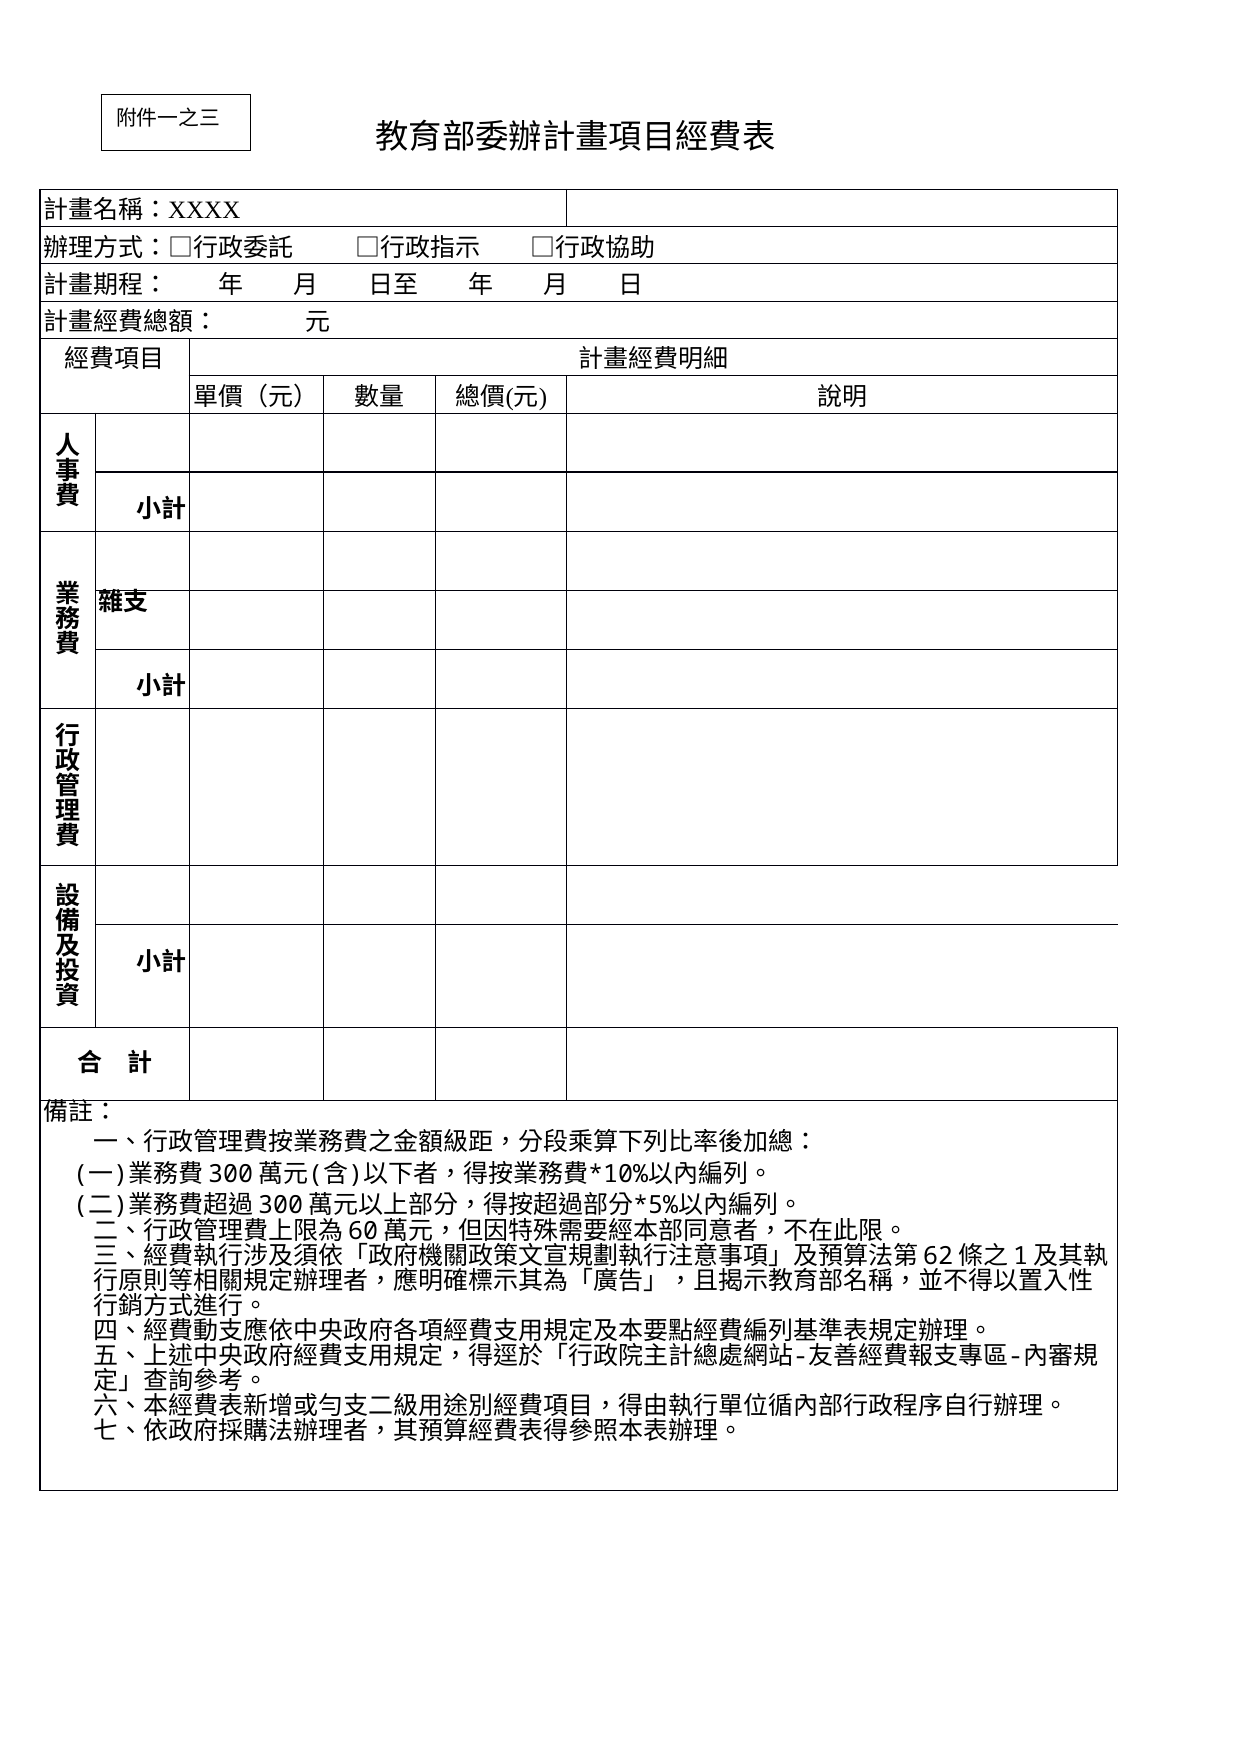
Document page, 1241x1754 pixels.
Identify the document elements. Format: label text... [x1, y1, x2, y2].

table_cell 計畫經費總額： 元 [41, 302, 1117, 338]
table_cell 計畫期程： 年 月 日至 年 月 日 [41, 264, 1117, 301]
table_cell [436, 1028, 566, 1100]
table_cell [1118, 122, 1200, 155]
table_cell [324, 532, 435, 589]
table_cell [436, 532, 566, 589]
table_cell [324, 709, 435, 865]
table_cell 雜支 [96, 591, 189, 649]
table_header [189, 89, 211, 94]
table_cell 說明 [567, 376, 1117, 412]
table_cell [1118, 531, 1200, 589]
table_cell [1118, 865, 1200, 924]
table_cell [567, 414, 1117, 471]
table_cell [1118, 590, 1200, 649]
table_cell [40, 122, 96, 155]
table_cell [190, 866, 323, 924]
table_cell [324, 473, 435, 531]
table_cell [567, 532, 1117, 589]
table_cell [324, 591, 435, 649]
table_cell [436, 709, 566, 865]
table_cell 教育部委辦計畫項目經費表 [211, 122, 923, 155]
table_cell [96, 532, 189, 589]
table_cell [1118, 1027, 1200, 1100]
table_cell [189, 151, 211, 155]
table_cell [338, 155, 463, 189]
table_cell 小計 [96, 925, 189, 1027]
table_cell [436, 866, 566, 924]
table_header [1118, 89, 1200, 122]
table_cell [324, 414, 435, 471]
table_cell [324, 866, 435, 924]
table_cell [40, 155, 96, 189]
table_cell [567, 591, 1117, 649]
table_cell 行 政 管 理 費 [41, 709, 95, 865]
table_cell [324, 925, 435, 1027]
table_cell [1118, 1100, 1200, 1243]
table_cell [1073, 122, 1118, 155]
table_cell [436, 650, 566, 708]
table_cell 辦理方式：□行政委託 □行政指示 □行政協助 [41, 227, 1117, 263]
table_cell 計畫經費明細 [190, 339, 1117, 375]
table_cell [1118, 708, 1200, 865]
table_cell [96, 414, 189, 471]
table_cell [324, 650, 435, 708]
table_cell [1118, 649, 1200, 708]
table_cell [190, 473, 323, 531]
table_header [102, 95, 250, 150]
table_cell [96, 122, 189, 155]
table_cell 人 事 費 [41, 414, 95, 531]
table_header [40, 89, 96, 122]
table_cell [567, 190, 1117, 226]
table_cell 經費項目 [41, 339, 189, 412]
table_cell [436, 925, 566, 1027]
table_cell [567, 866, 1118, 924]
table_cell [190, 1028, 323, 1100]
table_cell [923, 122, 1073, 155]
table_cell [1118, 189, 1200, 226]
table_cell 小計 [96, 473, 189, 531]
table_header [1073, 89, 1118, 122]
table_cell [1118, 375, 1200, 412]
table_cell 單價（元） [190, 376, 323, 412]
table_cell 設 備 及 投 資 [41, 866, 95, 1027]
table_cell [1118, 413, 1200, 471]
table_cell [1118, 338, 1200, 375]
table_cell [190, 650, 323, 708]
table_cell [567, 1028, 1117, 1100]
table_cell [189, 155, 211, 189]
table_cell [324, 1028, 435, 1100]
table_cell 合 計 [41, 1028, 189, 1100]
table_cell [96, 709, 189, 865]
table_cell [669, 155, 1200, 189]
table_cell [323, 155, 338, 189]
table_cell [190, 414, 323, 471]
table_cell [567, 709, 1117, 865]
table_cell [190, 532, 323, 589]
table_header [463, 89, 669, 122]
table_cell [1118, 301, 1200, 338]
table_cell [1118, 1243, 1200, 1490]
table_cell [96, 866, 189, 924]
table_cell [1118, 471, 1200, 531]
table_cell [436, 414, 566, 471]
table_cell [436, 473, 566, 531]
table_cell 總價(元) [436, 376, 566, 412]
table_header [669, 89, 1073, 122]
table_cell [190, 591, 323, 649]
table_cell [1118, 924, 1200, 1027]
table_cell 計畫名稱：XXXX [41, 190, 566, 226]
table_cell [567, 473, 1117, 531]
table_header [211, 89, 338, 122]
table_cell [1118, 226, 1200, 263]
table_cell 業 務 費 [41, 532, 95, 708]
table_cell [463, 155, 669, 189]
table_cell [211, 155, 323, 189]
table_cell 備註： 行政管理費按業務費之金額級距，分段乘算下列比率後加總： (一)業務費300萬元(含)以下者，得按業務費*10%以內編列。 (二)業務費超過300萬元以上部分，得按超過部分*5%以內編列。 行政管理費上限為60萬元，但因特殊需要經本部同意者，不在此限。 經費執行涉及須依「政府機關政策文宣規劃執行注意事項」及預算法第62條之1及其執行原則等相關規定辦理者，應明確標示其為「廣告」，且揭示教育部名稱，並不得以置入性行銷方式進行。 經費動支應依中央政府各項經費支用規定及本要點經費編列基準表規定辦理。 上述中央政府經費支用規定，得逕於「行政院主計總處網站-友善經費報支專區-內審規定」查詢參考。 本經費表新增或勻支二級用途別經費項目，得由執行單位循內部行政程序自行辦理。 依政府採購法辦理者，其預算經費表得參照本表辦理。 [41, 1101, 1117, 1490]
table_header [338, 89, 463, 122]
table_cell [96, 155, 189, 189]
table_cell [1118, 263, 1200, 301]
table_cell [567, 925, 1118, 1027]
table_cell [567, 650, 1117, 708]
table_header [96, 89, 189, 122]
table_cell [190, 925, 323, 1027]
table_cell 數量 [324, 376, 435, 412]
table_cell 小計 [96, 650, 189, 708]
table_cell [190, 709, 323, 865]
table_cell [436, 591, 566, 649]
